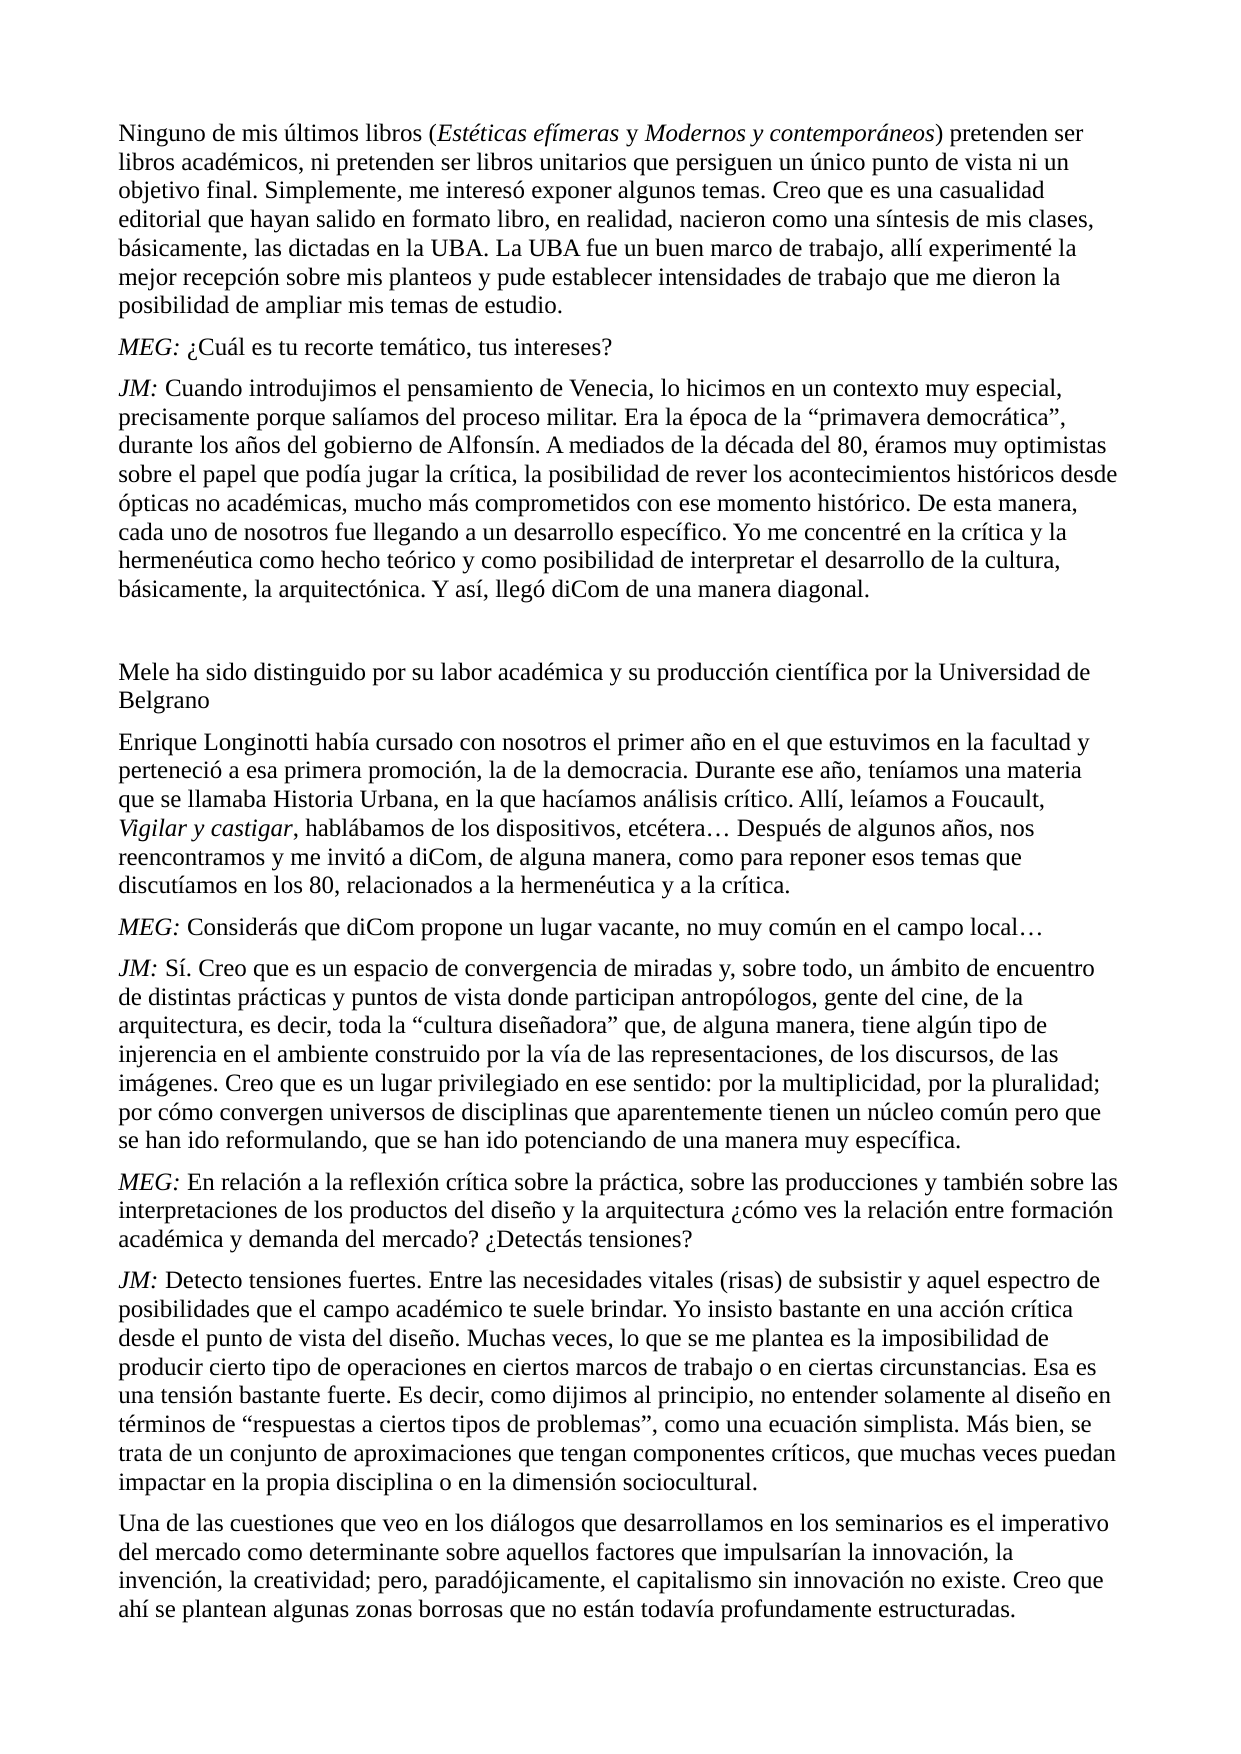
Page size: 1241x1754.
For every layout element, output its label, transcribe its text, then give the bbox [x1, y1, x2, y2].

text MEG: En relación a la reflexión crítica sobre la práctica, sobre las producciones y también sobre las interpretaciones de los productos del diseño y la arquitectura ¿cómo ves la relación entre formación académica y demanda del mercado? ¿Detectás tensiones? [118, 1167, 1122, 1253]
text Mele ha sido distinguido por su labor académica y su producción científica por la Universidad de Belgrano [118, 657, 1122, 714]
text Una de las cuestiones que veo en los diálogos que desarrollamos en los seminarios es el imperativo del mercado como determinante sobre aquellos factores que impulsarían la innovación, la invención, la creatividad; pero, paradójicamente, el capitalismo sin innovación no existe. Creo que ahí se plantean algunas zonas borrosas que no están todavía profundamente estructuradas. [118, 1508, 1122, 1623]
text Enrique Longinotti había cursado con nosotros el primer año en el que estuvimos en la facultad y perteneció a esa primera promoción, la de la democracia. Durante ese año, teníamos una materia que se llamaba Historia Urbana, en la que hacíamos análisis crítico. Allí, leíamos a Foucault, Vigilar y castigar, hablábamos de los dispositivos, etcétera… Después de algunos años, nos reencontramos y me invitó a diCom, de alguna manera, como para reponer esos temas que discutíamos en los 80, relacionados a la hermenéutica y a la crítica. [118, 727, 1122, 899]
text Ninguno de mis últimos libros (Estéticas efímeras y Modernos y contemporáneos) pretenden ser libros académicos, ni pretenden ser libros unitarios que persiguen un único punto de vista ni un objetivo final. Simplemente, me interesó exponer algunos temas. Creo que es una casualidad editorial que hayan salido en formato libro, en realidad, nacieron como una síntesis de mis clases, básicamente, las dictadas en la UBA. La UBA fue un buen marco de trabajo, allí experimenté la mejor recepción sobre mis planteos y pude establecer intensidades de trabajo que me dieron la posibilidad de ampliar mis temas de estudio. [118, 118, 1122, 319]
text MEG: Considerás que diCom propone un lugar vacante, no muy común en el campo local… [118, 912, 1122, 941]
text JM: Sí. Creo que es un espacio de convergencia de miradas y, sobre todo, un ámbito de encuentro de distintas prácticas y puntos de vista donde participan antropólogos, gente del cine, de la arquitectura, es decir, toda la “cultura diseñadora” que, de alguna manera, tiene algún tipo de injerencia en el ambiente construido por la vía de las representaciones, de los discursos, de las imágenes. Creo que es un lugar privilegiado en ese sentido: por la multiplicidad, por la pluralidad; por cómo convergen universos de disciplinas que aparentemente tienen un núcleo común pero que se han ido reformulando, que se han ido potenciando de una manera muy específica. [118, 953, 1122, 1154]
text JM: Detecto tensiones fuertes. Entre las necesidades vitales (risas) de subsistir y aquel espectro de posibilidades que el campo académico te suele brindar. Yo insisto bastante en una acción crítica desde el punto de vista del diseño. Muchas veces, lo que se me plantea es la imposibilidad de producir cierto tipo de operaciones en ciertos marcos de trabajo o en ciertas circunstancias. Esa es una tensión bastante fuerte. Es decir, como dijimos al principio, no entender solamente al diseño en términos de “respuestas a ciertos tipos de problemas”, como una ecuación simplista. Más bien, se trata de un conjunto de aproximaciones que tengan componentes críticos, que muchas veces puedan impactar en la propia disciplina o en la dimensión sociocultural. [118, 1266, 1122, 1496]
text MEG: ¿Cuál es tu recorte temático, tus intereses? [118, 332, 1122, 361]
text JM: Cuando introdujimos el pensamiento de Venecia, lo hicimos en un contexto muy especial, precisamente porque salíamos del proceso militar. Era la época de la “primavera democrática”, durante los años del gobierno de Alfonsín. A mediados de la década del 80, éramos muy optimistas sobre el papel que podía jugar la crítica, la posibilidad de rever los acontecimientos históricos desde ópticas no académicas, mucho más comprometidos con ese momento histórico. De esta manera, cada uno de nosotros fue llegando a un desarrollo específico. Yo me concentré en la crítica y la hermenéutica como hecho teórico y como posibilidad de interpretar el desarrollo de la cultura, básicamente, la arquitectónica. Y así, llegó diCom de una manera diagonal. [118, 373, 1122, 603]
